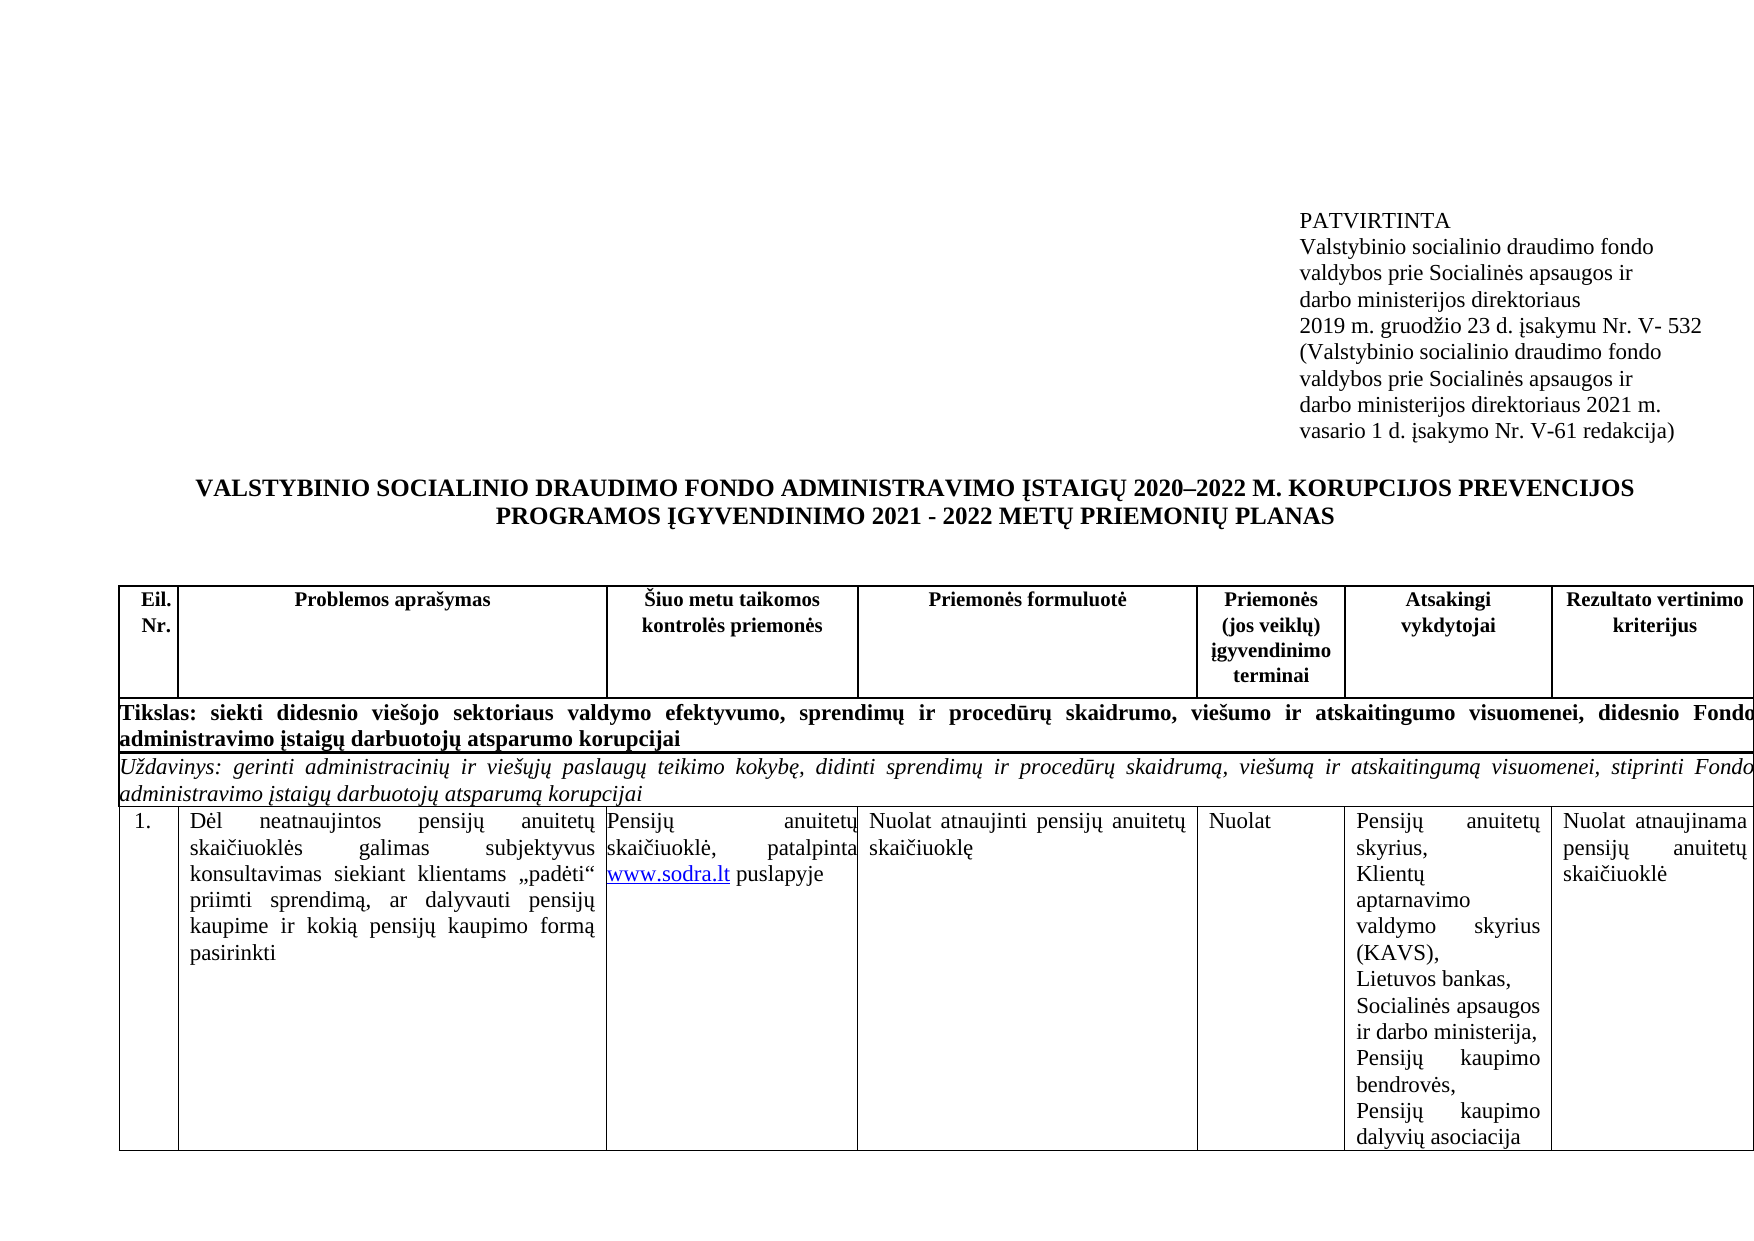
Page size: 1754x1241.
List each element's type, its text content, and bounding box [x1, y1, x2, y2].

table_cell Nuolat atnaujinti pensijų anuitetų skaičiuoklę [858, 807, 1197, 1150]
text VALSTYBINIO SOCIALINIO DRAUDIMO FONDO ADMINISTRAVIMO ĮSTAIGŲ 2020–2022 M. KORUPCIJOS PREVENCIJOS PROGRAMOS ĮGYVENDINIMO 2021 - 2022 METŲ PRIEMONIŲ PLANAS [118, 473, 1713, 530]
table_cell Pensijų anuitetų skyrius, Klientų aptarnavimo valdymo skyrius (KAVS), Lietuvos bankas, Socialinės apsaugos ir darbo ministerija, Pensijų kaupimo bendrovės, Pensijų kaupimo dalyvių asociacija [1345, 807, 1551, 1150]
text Valstybinio socialinio draudimo fondo [1299, 233, 1713, 259]
table_header Problemos aprašymas [179, 587, 606, 697]
table_cell Pensijų anuitetų skaičiuoklė, patalpinta www.sodra.lt puslapyje [607, 807, 857, 1150]
table_header Priemonės formuluotė [859, 587, 1196, 697]
text valdybos prie Socialinės apsaugos ir [1299, 259, 1713, 286]
text 2019 m. gruodžio 23 d. įsakymu Nr. V- 532 [1299, 312, 1713, 338]
table_cell 1. [120, 807, 178, 1150]
table_cell Nuolat atnaujinama pensijų anuitetų skaičiuoklė [1552, 807, 1753, 1150]
text valdybos prie Socialinės apsaugos ir [1299, 365, 1713, 391]
table_cell Uždavinys: gerinti administracinių ir viešųjų paslaugų teikimo kokybę, didinti sprendimų ir procedūrų skaidrumą, viešumą ir atskaitingumą visuomenei, stiprinti Fondo administravimo įstaigų darbuotojų atsparumą korupcijai [120, 754, 1753, 806]
text (Valstybinio socialinio draudimo fondo [1299, 338, 1713, 365]
table_header Šiuo metu taikomos kontrolės priemonės [608, 587, 857, 697]
table_header Atsakingi vykdytojai [1346, 587, 1551, 697]
table_header Rezultato vertinimo kriterijus [1553, 587, 1753, 697]
table_cell Tikslas: siekti didesnio viešojo sektoriaus valdymo efektyvumo, sprendimų ir procedūrų skaidrumo, viešumo ir atskaitingumo visuomenei, didesnio Fondo administravimo įstaigų darbuotojų atsparumo korupcijai [120, 699, 1753, 751]
table_header Priemonės (jos veiklų) įgyvendinimo terminai [1198, 587, 1344, 697]
text darbo ministerijos direktoriaus [1299, 286, 1713, 312]
table_cell Dėl neatnaujintos pensijų anuitetų skaičiuoklės galimas subjektyvus konsultavimas siekiant klientams „padėti“ priimti sprendimą, ar dalyvauti pensijų kaupime ir kokią pensijų kaupimo formą pasirinkti [179, 807, 606, 1150]
table_header Eil. Nr. [120, 587, 177, 697]
text darbo ministerijos direktoriaus 2021 m. [1299, 391, 1713, 417]
text vasario 1 d. įsakymo Nr. V-61 redakcija) [1299, 417, 1713, 444]
table_cell Nuolat [1198, 807, 1344, 1150]
text PATVIRTINTA [1299, 207, 1713, 233]
